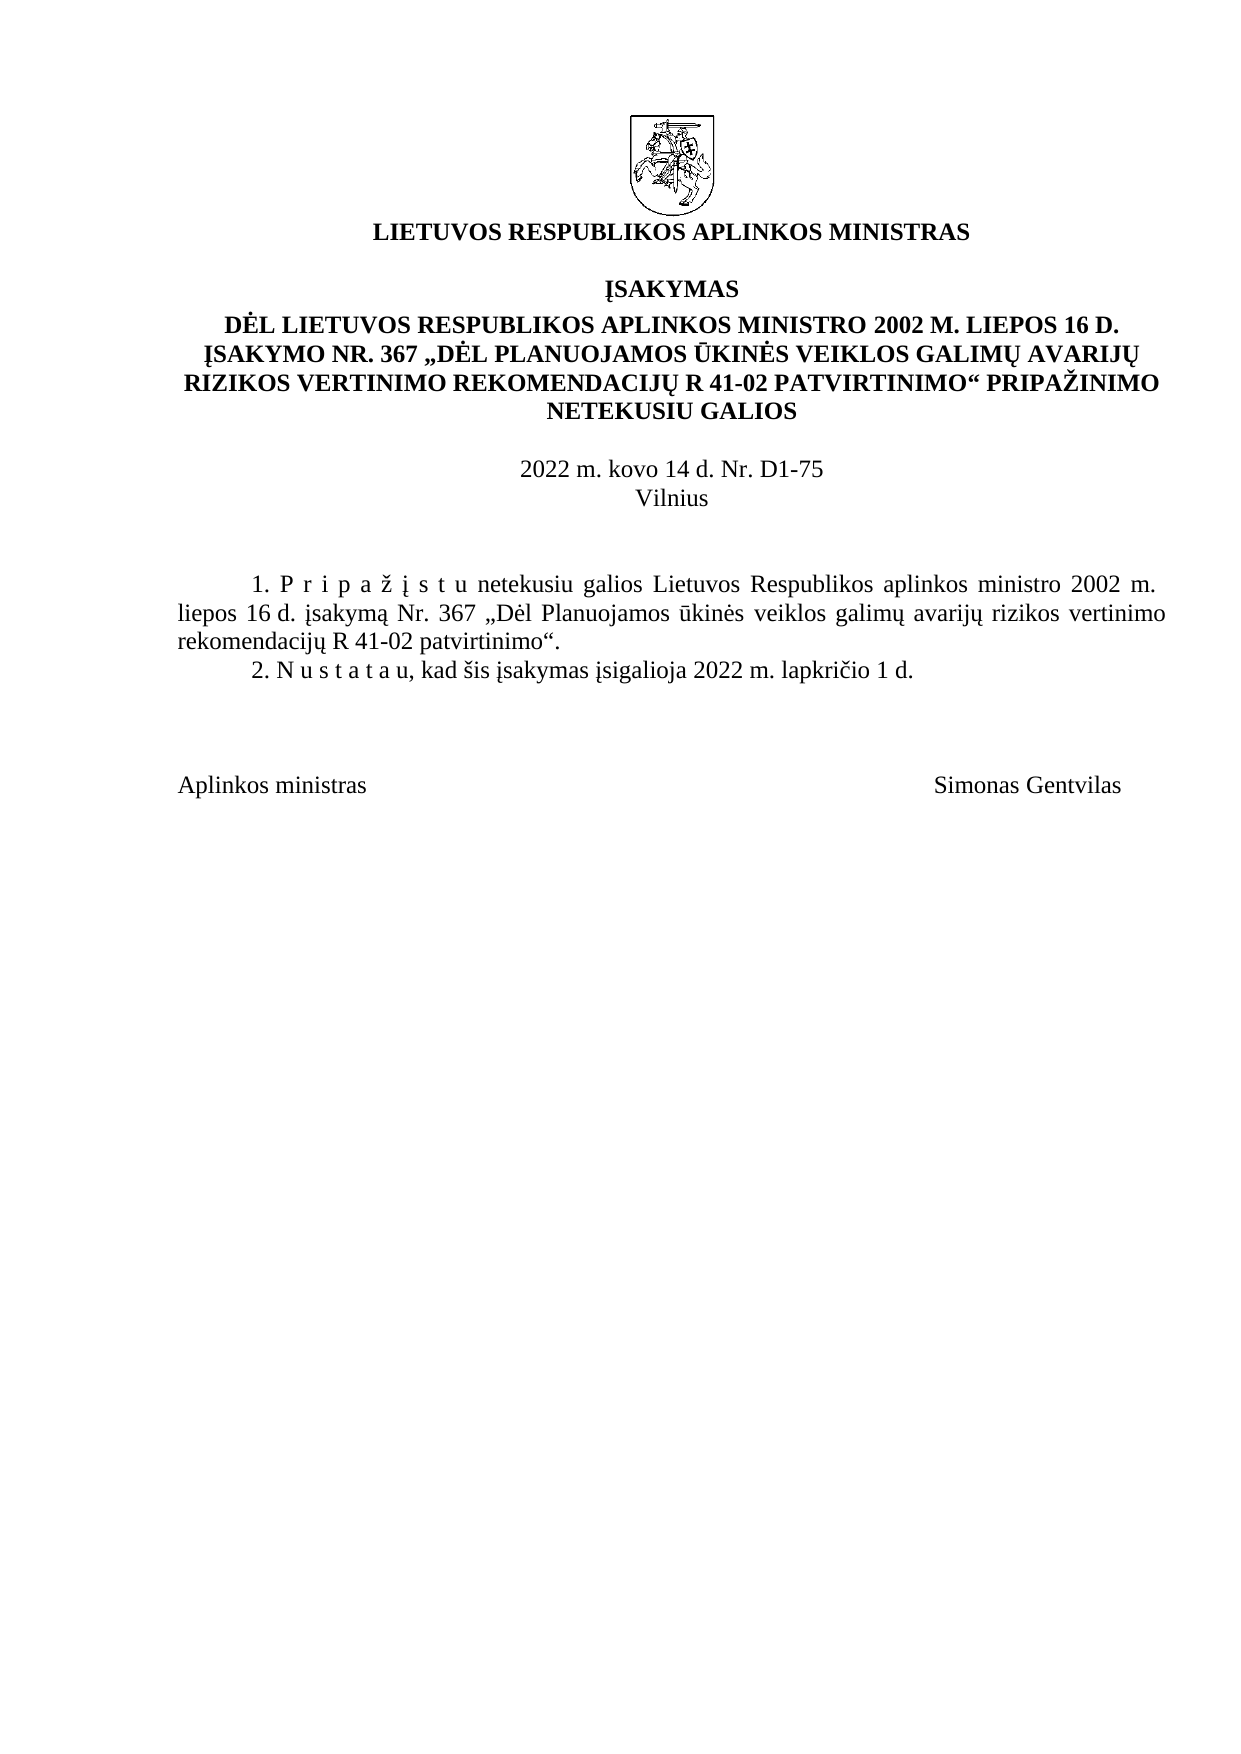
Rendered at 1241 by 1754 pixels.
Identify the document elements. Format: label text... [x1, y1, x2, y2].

text 2022 m. kovo 14 d. Nr. D1-75 [177, 454, 1166, 483]
text 2. N u s t a t a u, kad šis įsakymas įsigalioja 2022 m. lapkričio 1 d. [177, 655, 1166, 684]
text LIETUVOS RESPUBLIKOS APLINKOS MINISTRAS [177, 217, 1166, 245]
text Vilnius [177, 483, 1166, 511]
text DĖL LIETUVOS RESPUBLIKOS APLINKOS MINISTRO 2002 M. LIEPOS 16 D. ĮSAKYMO NR. 367 „DĖL PLANUOJAMOS ŪKINĖS VEIKLOS GALIMŲ AVARIJŲ RIZIKOS VERTINIMO REKOMENDACIJŲ R 41-02 PATVIRTINIMO“ PRIPAŽINIMO NETEKUSIU GALIOS [177, 310, 1166, 425]
text ĮSAKYMAS [177, 274, 1166, 303]
text 1. P r i p a ž į s t u netekusiu galios Lietuvos Respublikos aplinkos ministro 2002 m. liepos 16 d. įsakymą Nr. 367 „Dėl Planuojamos ūkinės veiklos galimų avarijų rizikos vertinimo rekomendacijų R 41-02 patvirtinimo“. [177, 569, 1166, 655]
text Aplinkos ministras Simonas Gentvilas [177, 770, 1166, 799]
